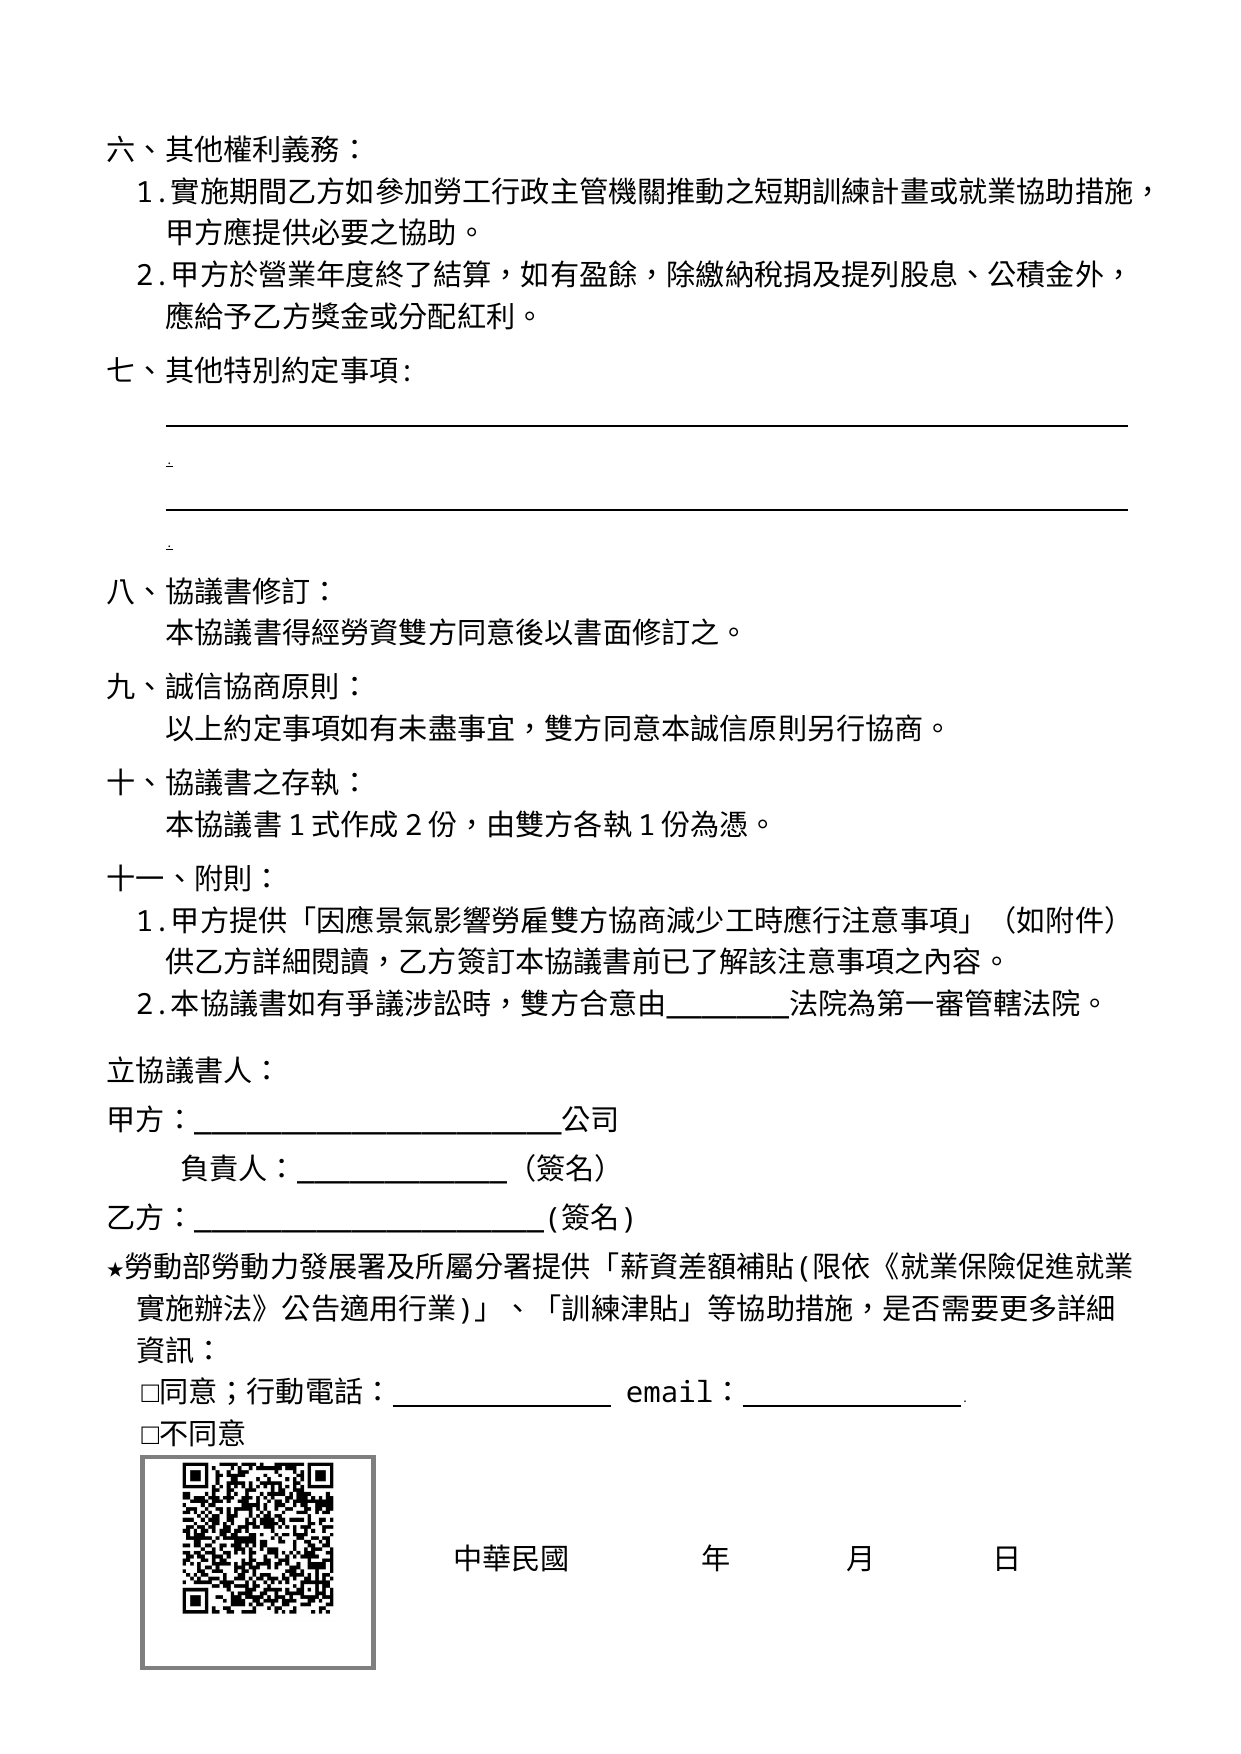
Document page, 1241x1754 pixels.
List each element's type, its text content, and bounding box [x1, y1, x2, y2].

text □同意；行動電話： email： . [106, 1369, 1134, 1411]
text 1.實施期間乙方如參加勞工行政主管機關推動之短期訓練計畫或就業協助措施，甲方應提供必要之協助。 [136, 169, 1134, 252]
text [106, 1536, 140, 1578]
text 本協議書1式作成2份，由雙方各執1份為憑。 [165, 802, 1134, 844]
text 2.甲方於營業年度終了結算，如有盈餘，除繳納稅捐及提列股息、公積金外，應給予乙方獎金或分配紅利。 [136, 252, 1134, 335]
text 本協議書得經勞資雙方同意後以書面修訂之。 [165, 610, 1134, 652]
text [341, 1536, 371, 1578]
text 負責人：____________（簽名） [106, 1146, 1134, 1188]
text 七、其他特別約定事項: [106, 348, 1134, 389]
text 甲方：_____________________公司 [106, 1097, 1134, 1139]
text ★勞動部勞動力發展署及所屬分署提供「薪資差額補貼(限依《就業保險促進就業實施辦法》公告適用行業)」、「訓練津貼」等協助措施，是否需要更多詳細資訊： [106, 1244, 1134, 1369]
text . [165, 473, 1134, 556]
text 九、誠信協商原則： [106, 664, 1134, 706]
text 八、協議書修訂： [106, 569, 1134, 610]
text 中華民國 年 月 日 [376, 1536, 1134, 1578]
text 立協議書人： [106, 1048, 1134, 1089]
text 乙方：____________________(簽名) [106, 1195, 1134, 1237]
text 1.甲方提供「因應景氣影響勞雇雙方協商減少工時應行注意事項」（如附件）供乙方詳細閱讀，乙方簽訂本協議書前已了解該注意事項之內容。 [136, 898, 1134, 981]
text [145, 1536, 175, 1578]
text 十一、附則： [106, 856, 1134, 898]
text . [165, 389, 1134, 473]
text 2.本協議書如有爭議涉訟時，雙方合意由_______法院為第一審管轄法院。 [136, 981, 1134, 1023]
text 以上約定事項如有未盡事宜，雙方同意本誠信原則另行協商。 [165, 706, 1134, 748]
text 十、協議書之存執： [106, 760, 1134, 802]
text 六、其他權利義務： [106, 127, 1134, 169]
text □不同意 [106, 1411, 1134, 1453]
